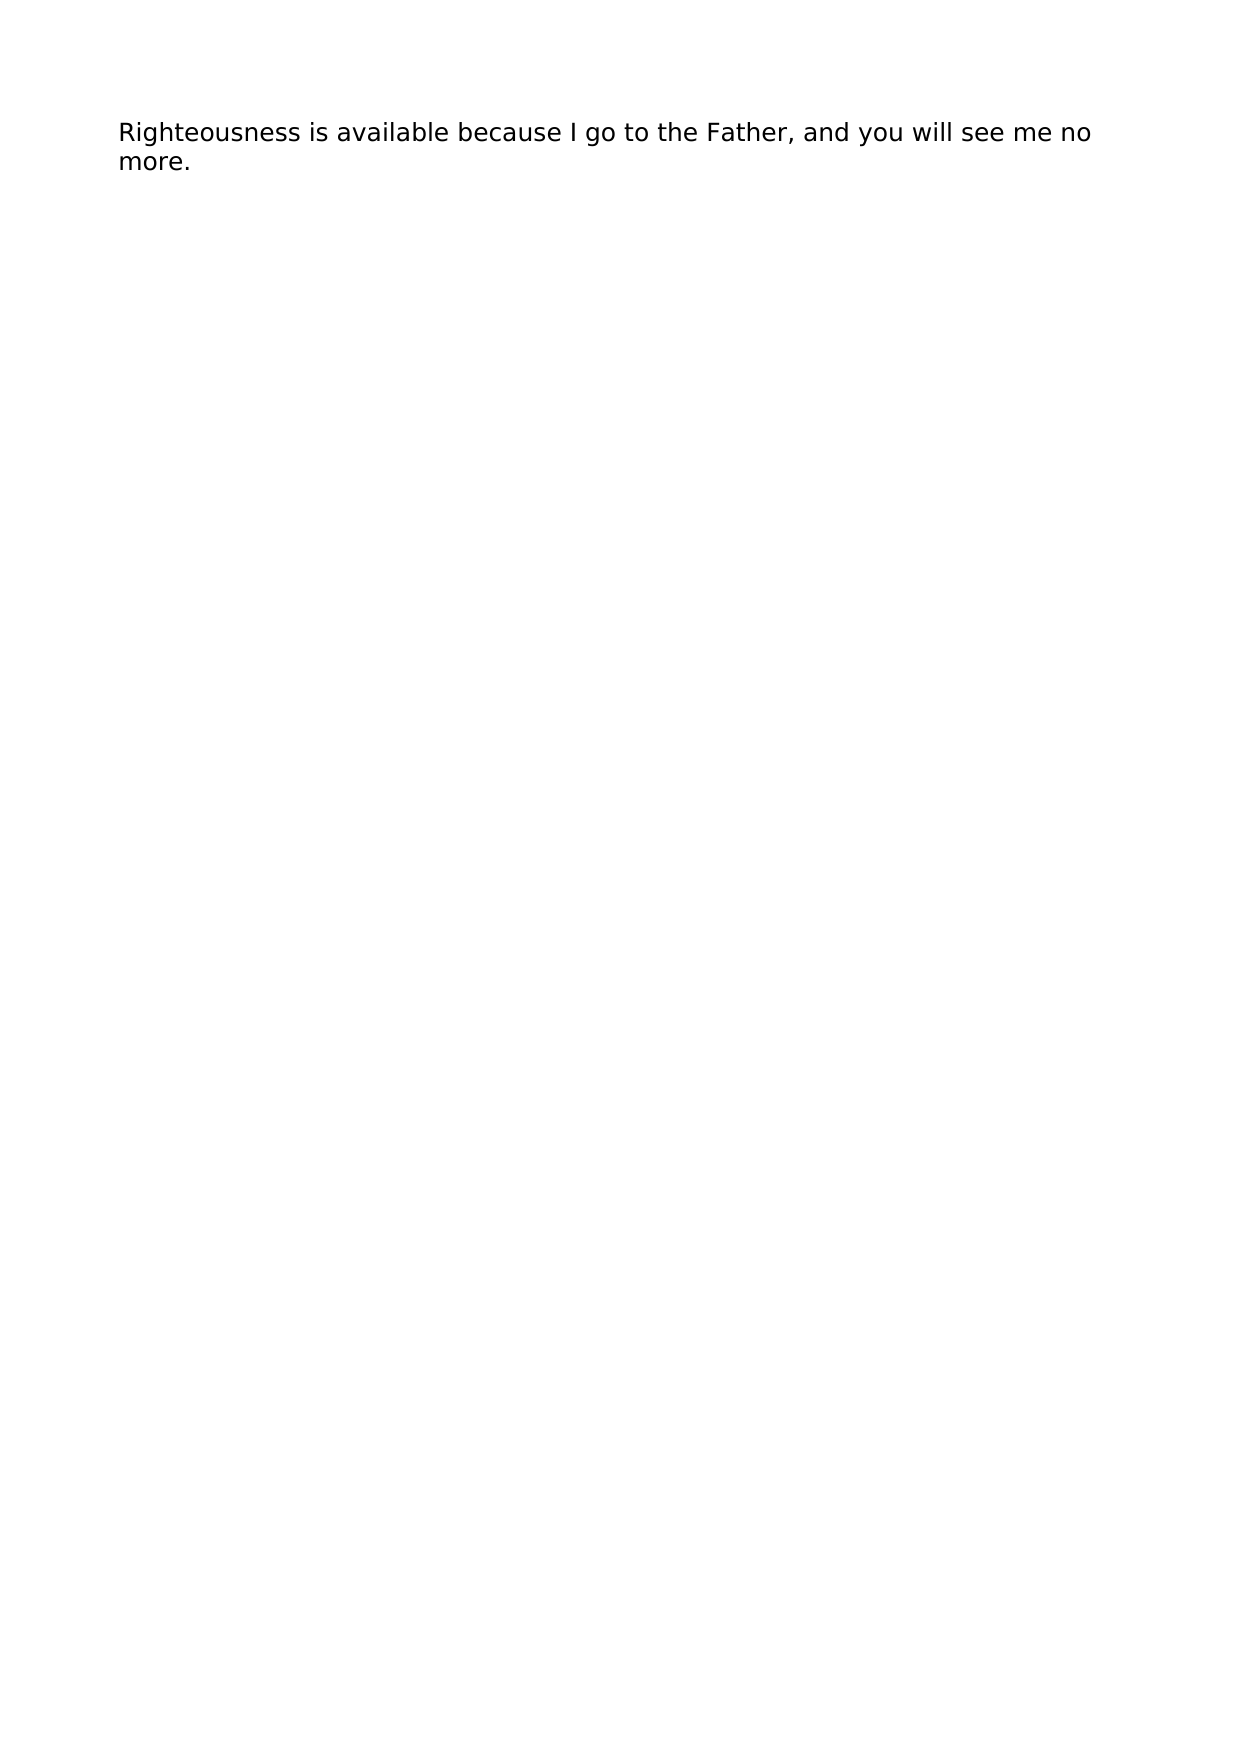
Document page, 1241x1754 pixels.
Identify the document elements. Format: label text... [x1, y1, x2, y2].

text Righteousness is available because I go to the Father, and you will see me no more. [118, 118, 1122, 176]
